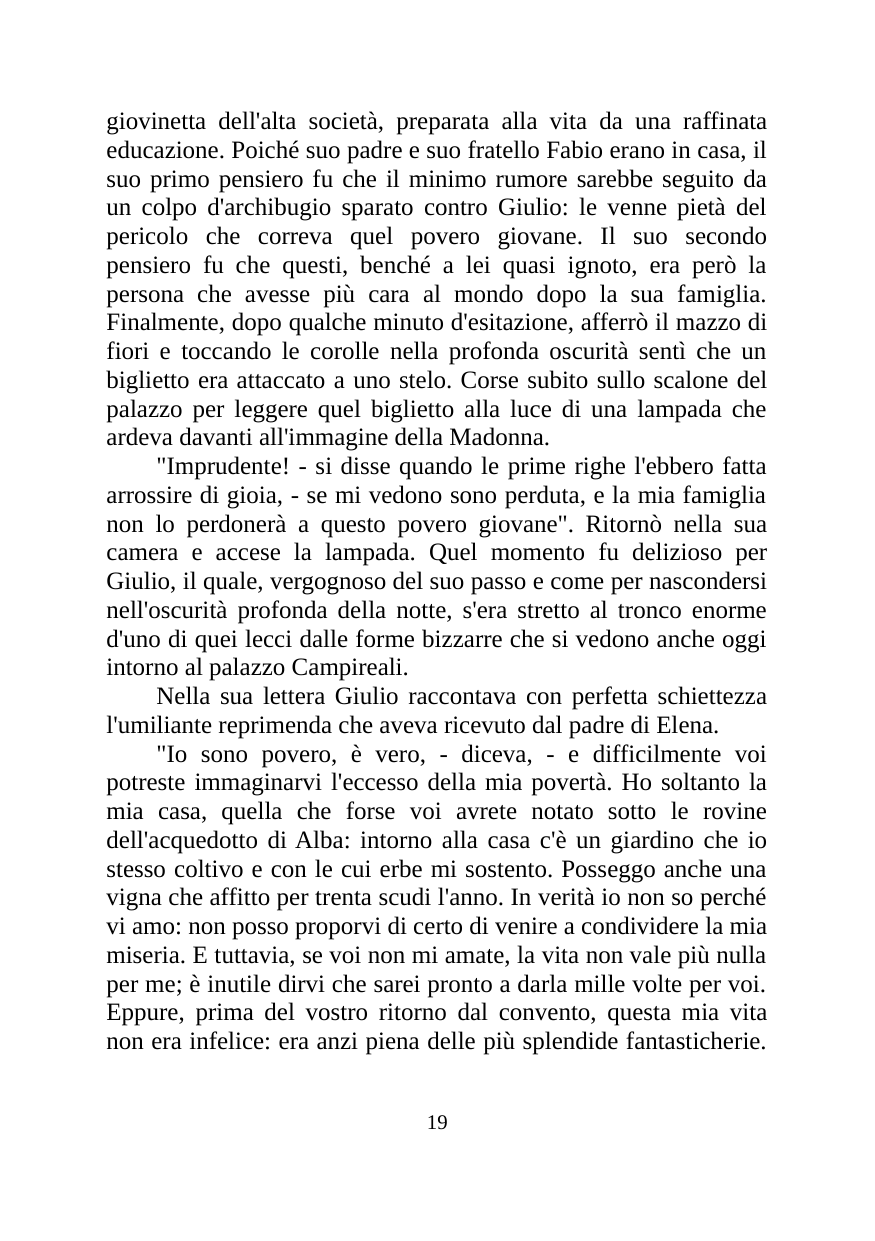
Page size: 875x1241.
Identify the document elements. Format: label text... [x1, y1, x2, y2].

text giovinetta dell'alta società, preparata alla vita da una raffinata educazione. Poiché suo padre e suo fratello Fabio erano in casa, il suo primo pensiero fu che il minimo rumore sarebbe seguito da un colpo d'archibugio sparato contro Giulio: le venne pietà del pericolo che correva quel povero giovane. Il suo secondo pensiero fu che questi, benché a lei quasi ignoto, era però la persona che avesse più cara al mondo dopo la sua famiglia. Finalmente, dopo qualche minuto d'esitazione, afferrò il mazzo di fiori e toccando le corolle nella profonda oscurità sentì che un biglietto era attaccato a uno stelo. Corse subito sullo scalone del palazzo per leggere quel biglietto alla luce di una lampada che ardeva davanti all'immagine della Madonna. [106, 106, 768, 451]
text "Io sono povero, è vero, - diceva, - e difficilmente voi potreste immaginarvi l'eccesso della mia povertà. Ho soltanto la mia casa, quella che forse voi avrete notato sotto le rovine dell'acquedotto di Alba: intorno alla casa c'è un giardino che io stesso coltivo e con le cui erbe mi sostento. Posseggo anche una vigna che affitto per trenta scudi l'anno. In verità io non so perché vi amo: non posso proporvi di certo di venire a condividere la mia miseria. E tuttavia, se voi non mi amate, la vita non vale più nulla per me; è inutile dirvi che sarei pronto a darla mille volte per voi. Eppure, prima del vostro ritorno dal convento, questa mia vita non era infelice: era anzi piena delle più splendide fantasticherie. [106, 739, 768, 1055]
text Nella sua lettera Giulio raccontava con perfetta schiettezza l'umiliante reprimenda che aveva ricevuto dal padre di Elena. [106, 681, 768, 739]
text "Imprudente! - si disse quando le prime righe l'ebbero fatta arrossire di gioia, - se mi vedono sono perduta, e la mia famiglia non lo perdonerà a questo povero giovane". Ritornò nella sua camera e accese la lampada. Quel momento fu delizioso per Giulio, il quale, vergognoso del suo passo e come per nascondersi nell'oscurità profonda della notte, s'era stretto al tronco enorme d'uno di quei lecci dalle forme bizzarre che si vedono anche oggi intorno al palazzo Campireali. [106, 451, 768, 681]
